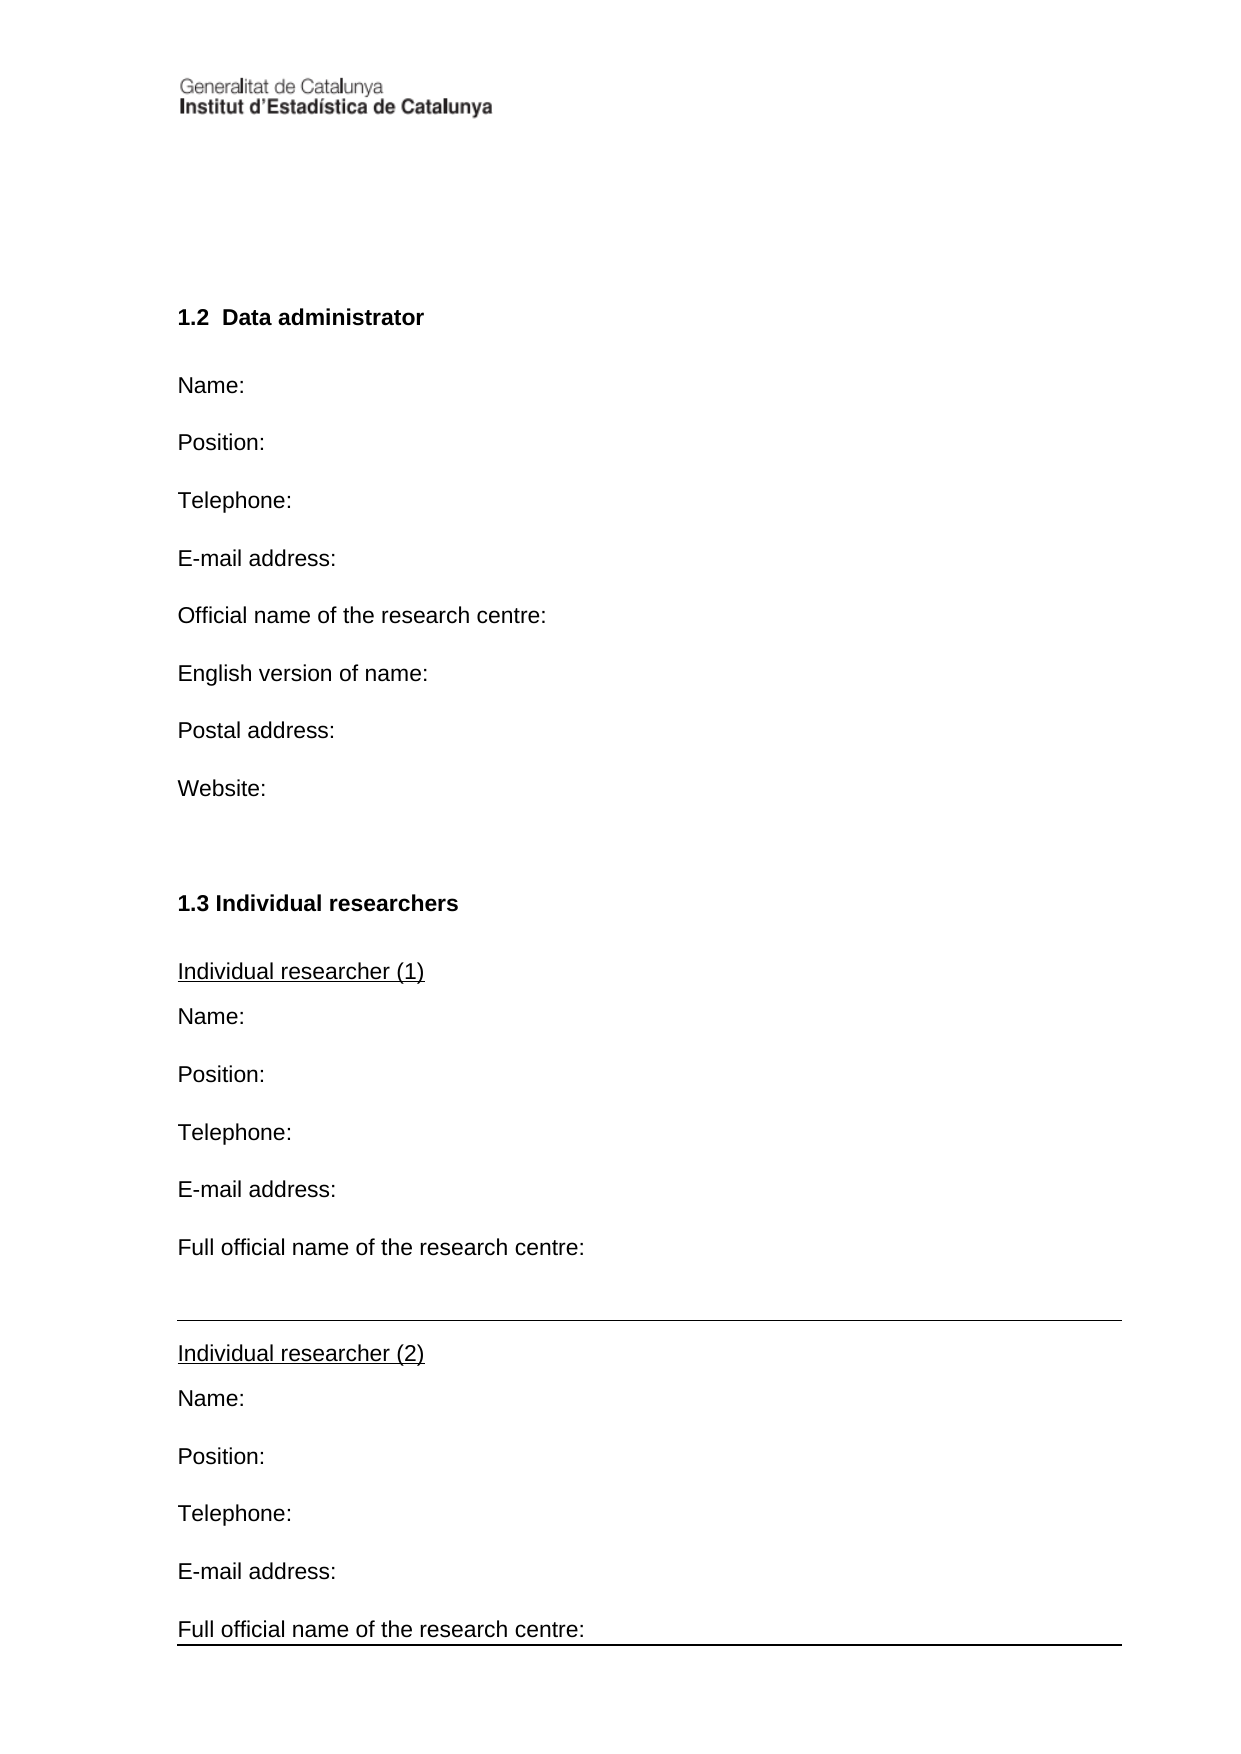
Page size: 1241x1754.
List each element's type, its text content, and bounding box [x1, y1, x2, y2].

text 1.3 Individual researchers [177, 890, 1122, 916]
text Telephone: [177, 1118, 1122, 1145]
text 1.2 Data administrator [177, 304, 1122, 330]
text English version of name: [177, 660, 1122, 686]
text Individual researcher (1) [177, 958, 1122, 984]
text E-mail address: [177, 1176, 1122, 1202]
text Position: [177, 1061, 1122, 1087]
text Full official name of the research centre: [177, 1616, 1122, 1644]
text Position: [177, 1443, 1122, 1469]
text Postal address: [177, 717, 1122, 744]
text E-mail address: [177, 1558, 1122, 1584]
text Official name of the research centre: [177, 602, 1122, 628]
text Website: [177, 775, 1122, 801]
text Name: [177, 1385, 1122, 1411]
text E-mail address: [177, 544, 1122, 571]
text Position: [177, 429, 1122, 456]
text Name: [177, 1003, 1122, 1029]
text Telephone: [177, 1500, 1122, 1527]
text Individual researcher (2) [177, 1340, 1122, 1366]
text Telephone: [177, 487, 1122, 513]
text Full official name of the research centre: [177, 1234, 1122, 1260]
text Name: [177, 372, 1122, 398]
